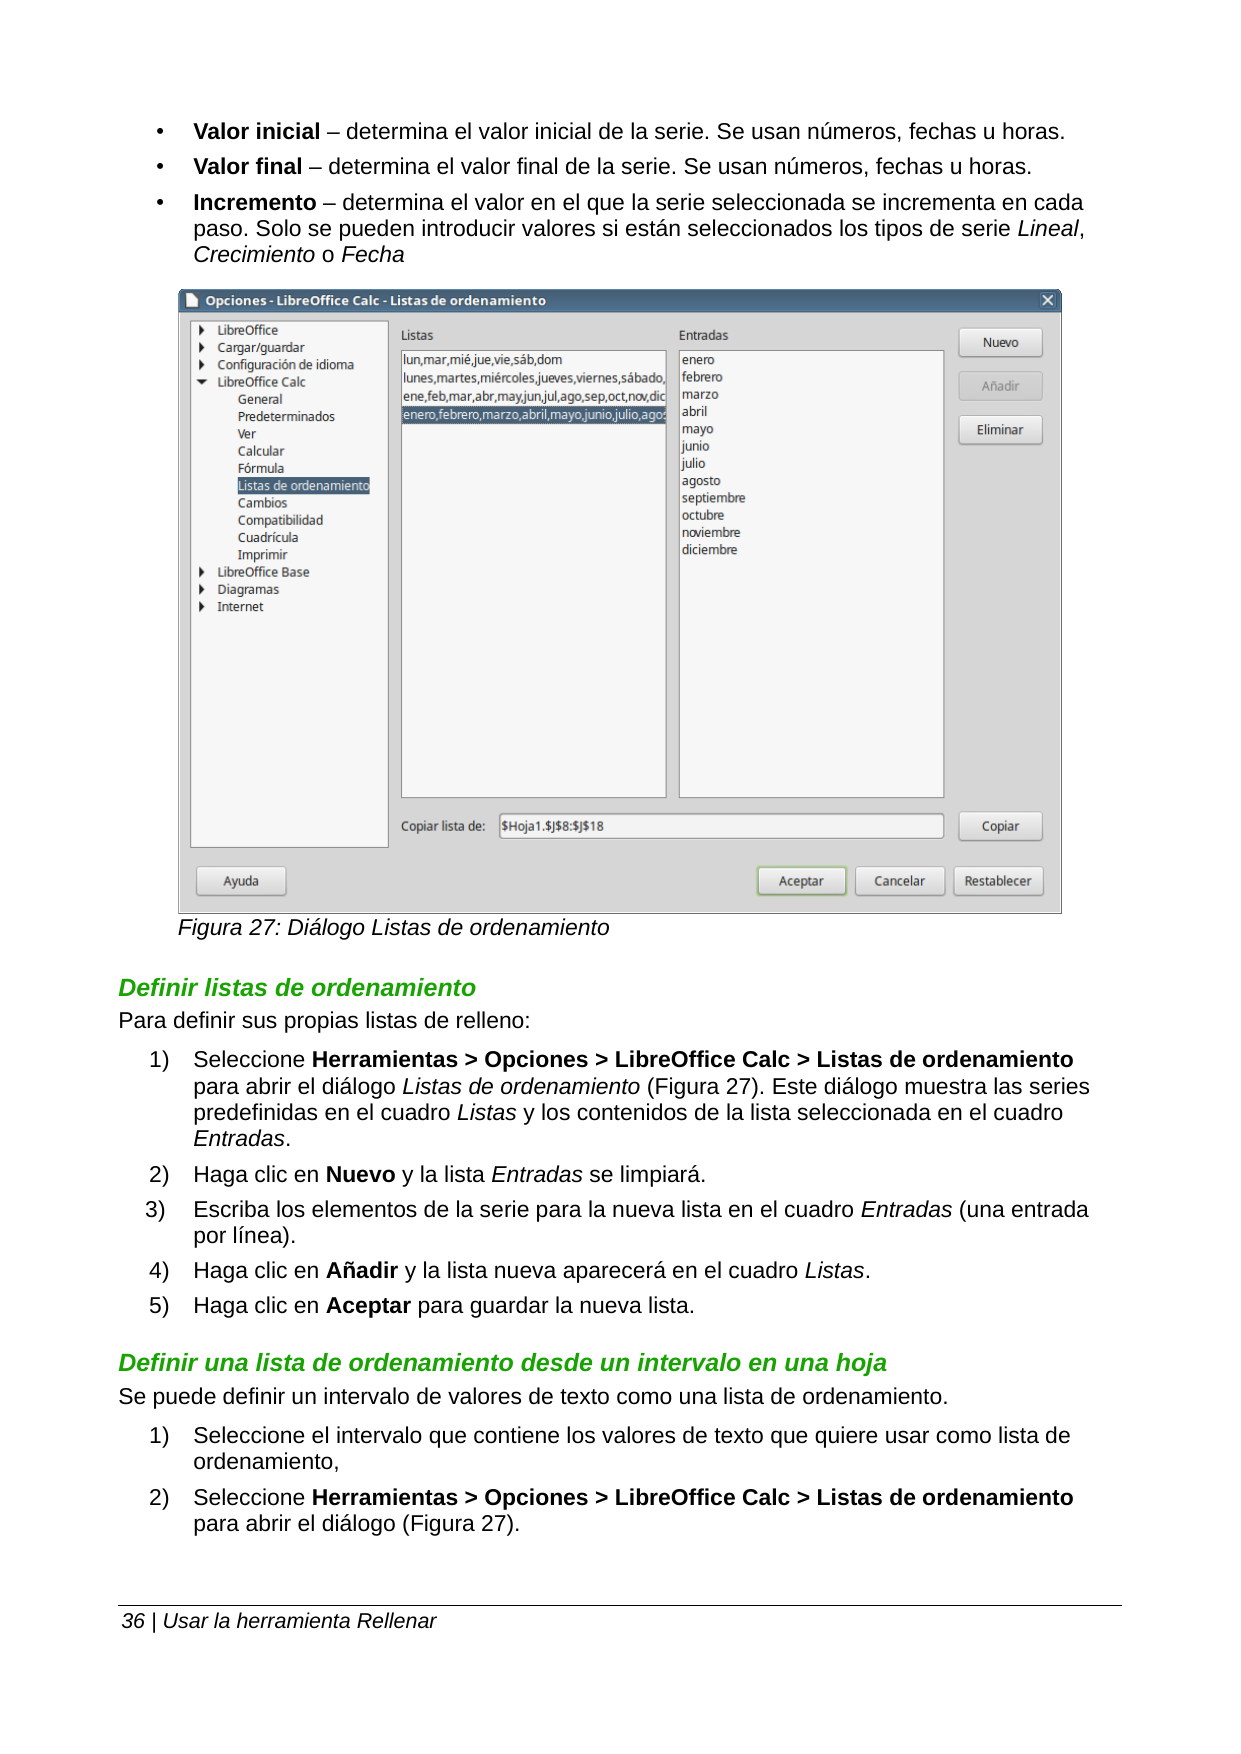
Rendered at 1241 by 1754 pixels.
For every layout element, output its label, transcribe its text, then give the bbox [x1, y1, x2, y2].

list Haga clic en Aceptar para guardar la nueva lista. [169, 1292, 1122, 1319]
list Seleccione Herramientas > Opciones > LibreOffice Calc > Listas de ordenamiento para abrir el diálogo (Figura 27). [169, 1483, 1122, 1536]
subtitle Definir listas de ordenamiento [118, 973, 1122, 1001]
list Para definir sus propias listas de relleno: [118, 1007, 1122, 1034]
text Figura 27: Diálogo Listas de ordenamiento [178, 288, 1063, 940]
list Incremento – determina el valor en el que la serie seleccionada se incrementa en cada paso. Solo se pueden introducir valores si están seleccionados los tipos de serie Lineal, Crecimiento o Fecha [156, 188, 1122, 268]
list Seleccione Herramientas > Opciones > LibreOffice Calc > Listas de ordenamiento para abrir el diálogo Listas de ordenamiento (Figura 27). Este diálogo muestra las series predefinidas en el cuadro Listas y los contenidos de la lista seleccionada en el cuadro Entradas. [169, 1046, 1122, 1152]
text Se puede definir un intervalo de valores de texto como una lista de ordenamiento. [118, 1383, 1122, 1409]
list Valor final – determina el valor final de la serie. Se usan números, fechas u horas. [156, 153, 1122, 180]
list Seleccione el intervalo que contiene los valores de texto que quiere usar como lista de ordenamiento, [169, 1422, 1122, 1474]
list Escriba los elementos de la serie para la nueva lista en el cuadro Entradas (una entrada por línea). [165, 1196, 1122, 1248]
list Haga clic en Añadir y la lista nueva aparecerá en el cuadro Listas. [169, 1257, 1122, 1284]
list Valor inicial – determina el valor inicial de la serie. Se usan números, fechas u horas. [156, 118, 1122, 144]
list Haga clic en Nuevo y la lista Entradas se limpiará. [169, 1161, 1122, 1187]
subtitle Definir una lista de ordenamiento desde un intervalo en una hoja [118, 1348, 1122, 1377]
